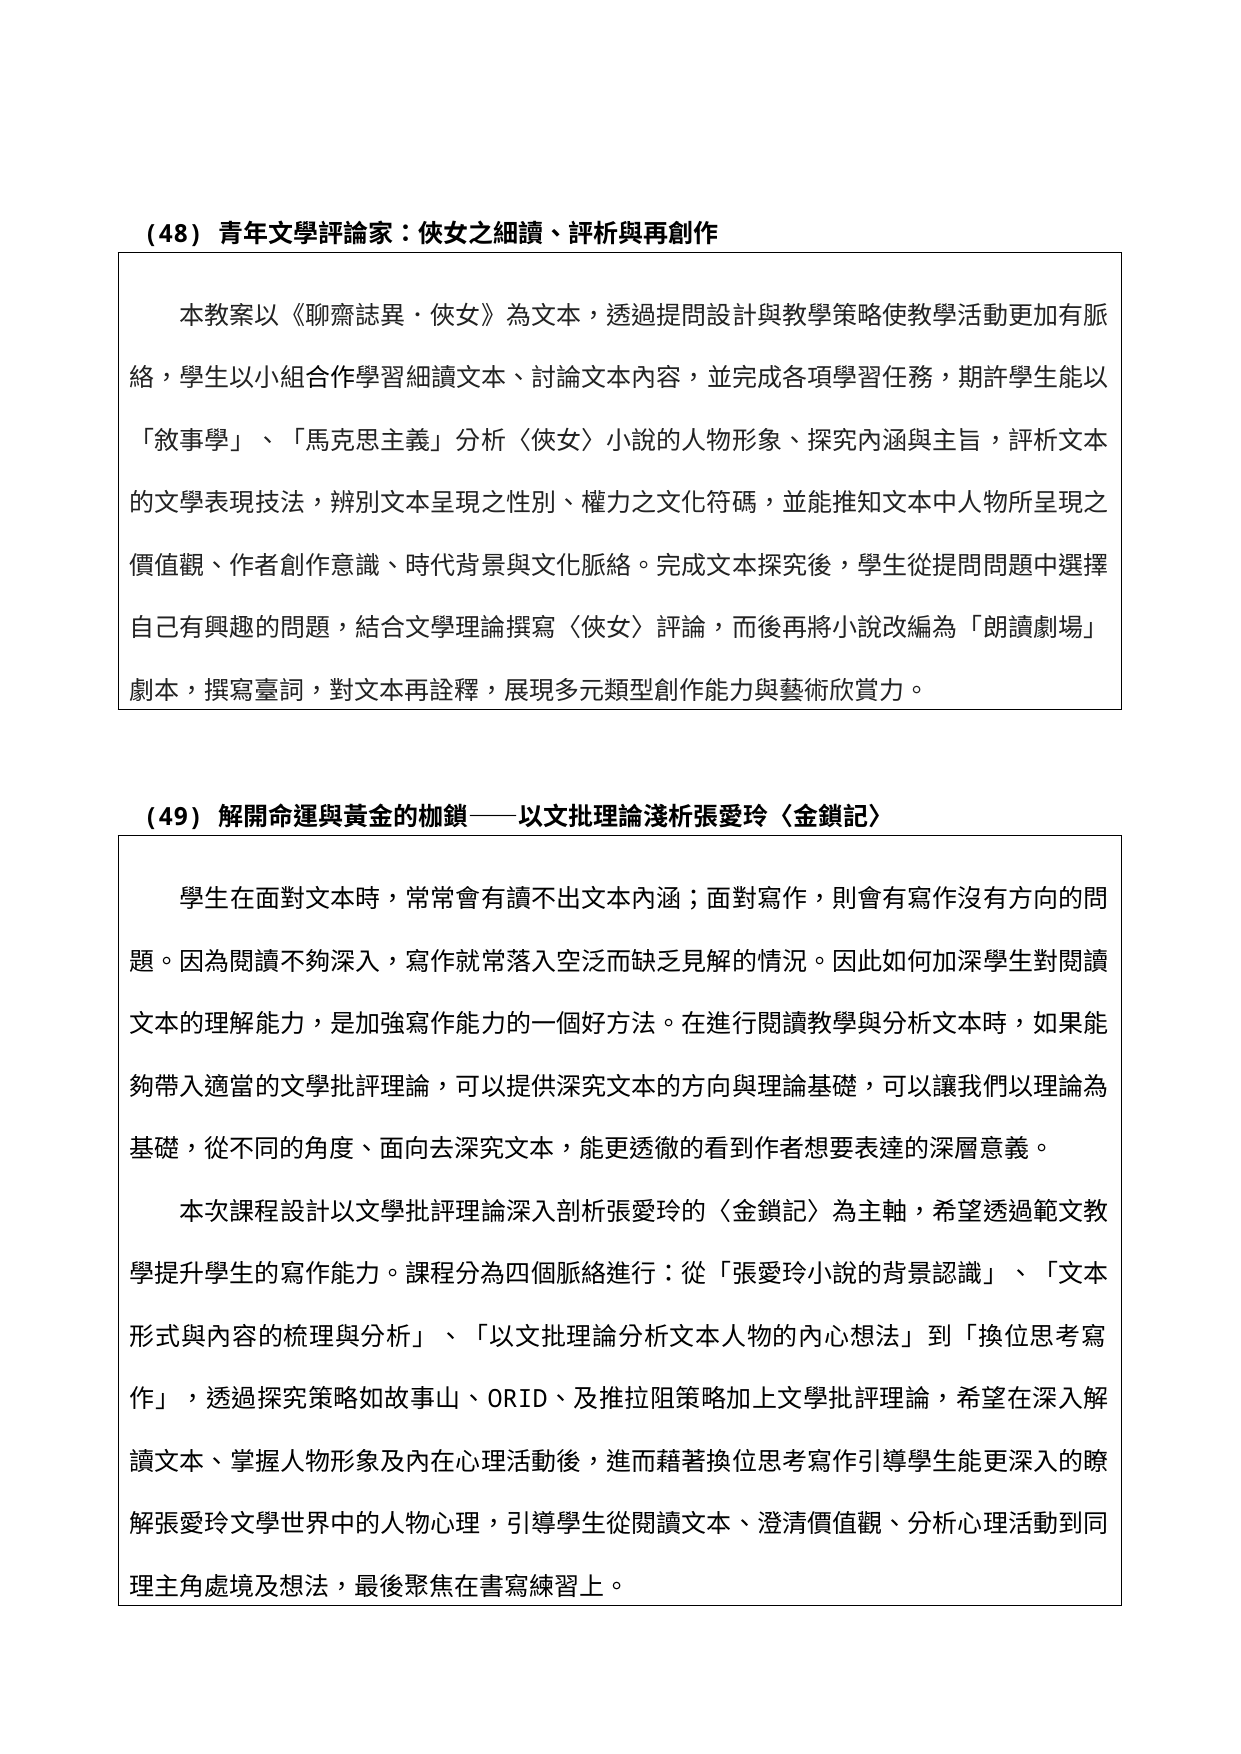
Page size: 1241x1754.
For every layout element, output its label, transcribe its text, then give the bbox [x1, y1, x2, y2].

text (49) 解開命運與黃金的枷鎖——以文批理論淺析張愛玲〈金鎖記〉 [118, 773, 1122, 835]
text (48) 青年文學評論家：俠女之細讀、評析與再創作 [118, 189, 1122, 252]
table_header 學生在面對文本時，常常會有讀不出文本內涵；面對寫作，則會有寫作沒有方向的問題。因為閱讀不夠深入，寫作就常落入空泛而缺乏見解的情況。因此如何加深學生對閱讀文本的理解能力，是加強寫作能力的一個好方法。在進行閱讀教學與分析文本時，如果能夠帶入適當的文學批評理論，可以提供深究文本的方向與理論基礎，可以讓我們以理論為基礎，從不同的角度、面向去深究文本，能更透徹的看到作者想要表達的深層意義。 本次課程設計以文學批評理論深入剖析張愛玲的〈金鎖記〉為主軸，希望透過範文教學提升學生的寫作能力。課程分為四個脈絡進行：從「張愛玲小說的背景認識」、「文本形式與內容的梳理與分析」、「以文批理論分析文本人物的內心想法」到「換位思考寫作」，透過探究策略如故事山、ORID、及推拉阻策略加上文學批評理論，希望在深入解讀文本、掌握人物形象及內在心理活動後，進而藉著換位思考寫作引導學生能更深入的瞭解張愛玲文學世界中的人物心理，引導學生從閱讀文本、澄清價值觀、分析心理活動到同理主角處境及想法，最後聚焦在書寫練習上。 [119, 836, 1121, 1605]
table_header 本教案以《聊齋誌異．俠女》為文本，透過提問設計與教學策略使教學活動更加有脈絡，學生以小組合作學習細讀文本、討論文本內容，並完成各項學習任務，期許學生能以「敘事學」、「馬克思主義」分析〈俠女〉小說的人物形象、探究內涵與主旨，評析文本的文學表現技法，辨別文本呈現之性別、權力之文化符碼，並能推知文本中人物所呈現之價值觀、作者創作意識、時代背景與文化脈絡。完成文本探究後，學生從提問問題中選擇自己有興趣的問題，結合文學理論撰寫〈俠女〉評論，而後再將小說改編為「朗讀劇場」劇本，撰寫臺詞，對文本再詮釋，展現多元類型創作能力與藝術欣賞力。 [119, 253, 1121, 709]
